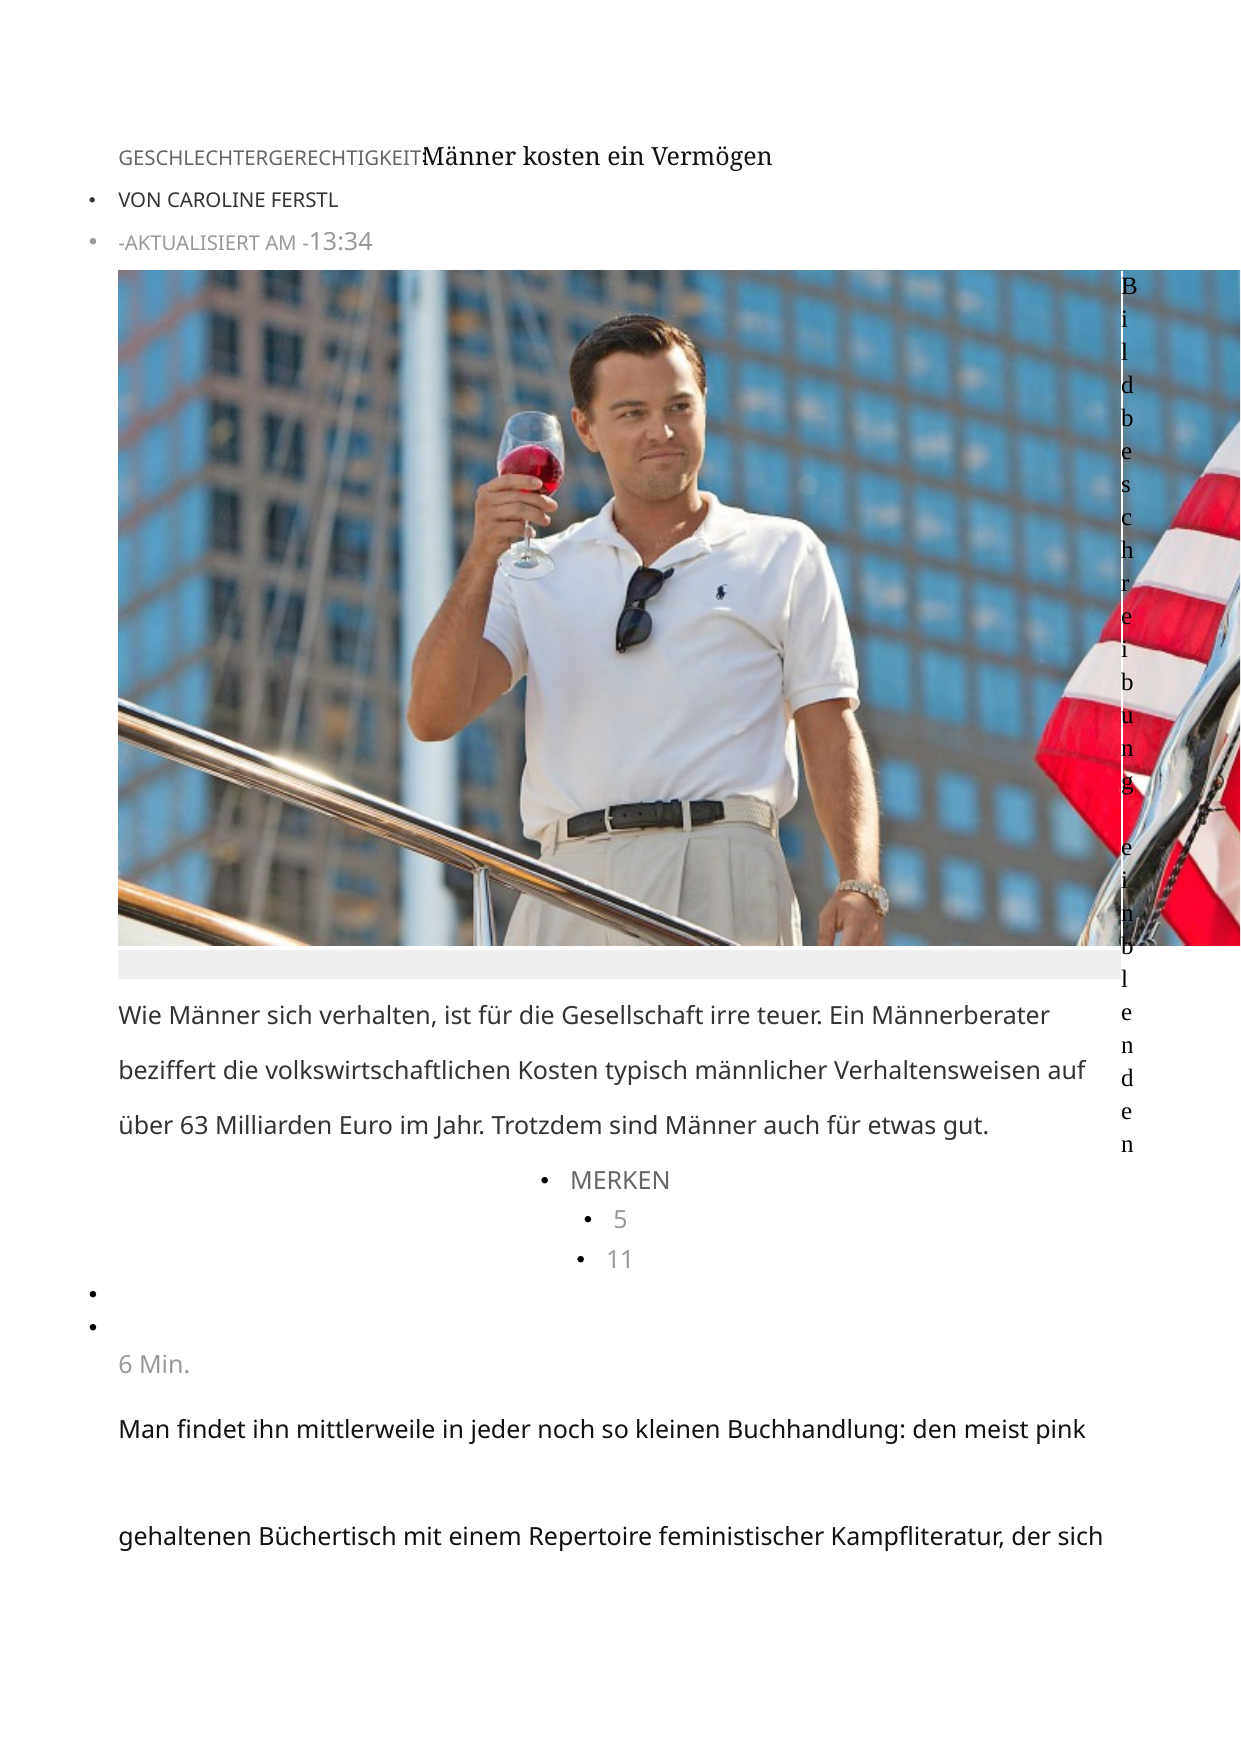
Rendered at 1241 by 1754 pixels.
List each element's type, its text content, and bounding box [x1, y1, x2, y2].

picture [1125, 680, 1130, 689]
picture [1126, 279, 1133, 285]
text Wie Männer sich verhalten, ist für die Gesellschaft irre teuer. Ein Männerberater beziffert die volkswirtschaftlichen Kosten typisch männlicher Verhaltensweisen auf über 63 Milliarden Euro im Jahr. Trotzdem sind Männer auch für etwas gut. [118, 998, 1121, 1142]
list 11 [118, 1241, 1122, 1275]
list -AKTUALISIERT AM -13:34 [118, 224, 1122, 258]
list MERKEN [118, 1163, 1122, 1197]
text Man findet ihn mittlerweile in jeder noch so kleinen Buchhandlung: den meist pink gehaltenen Büchertisch mit einem Repertoire feministischer Kampfliteratur, der sich [118, 1412, 1122, 1552]
list 5 [118, 1202, 1122, 1236]
picture [1125, 416, 1130, 425]
list VON CAROLINE FERSTL [118, 186, 1122, 213]
picture [118, 270, 1241, 946]
subtitle GESCHLECHTERGERECHTIGKEITMänner kosten ein Vermögen [118, 139, 1122, 173]
text 6 Min. [118, 1346, 1122, 1381]
picture [1126, 286, 1134, 293]
